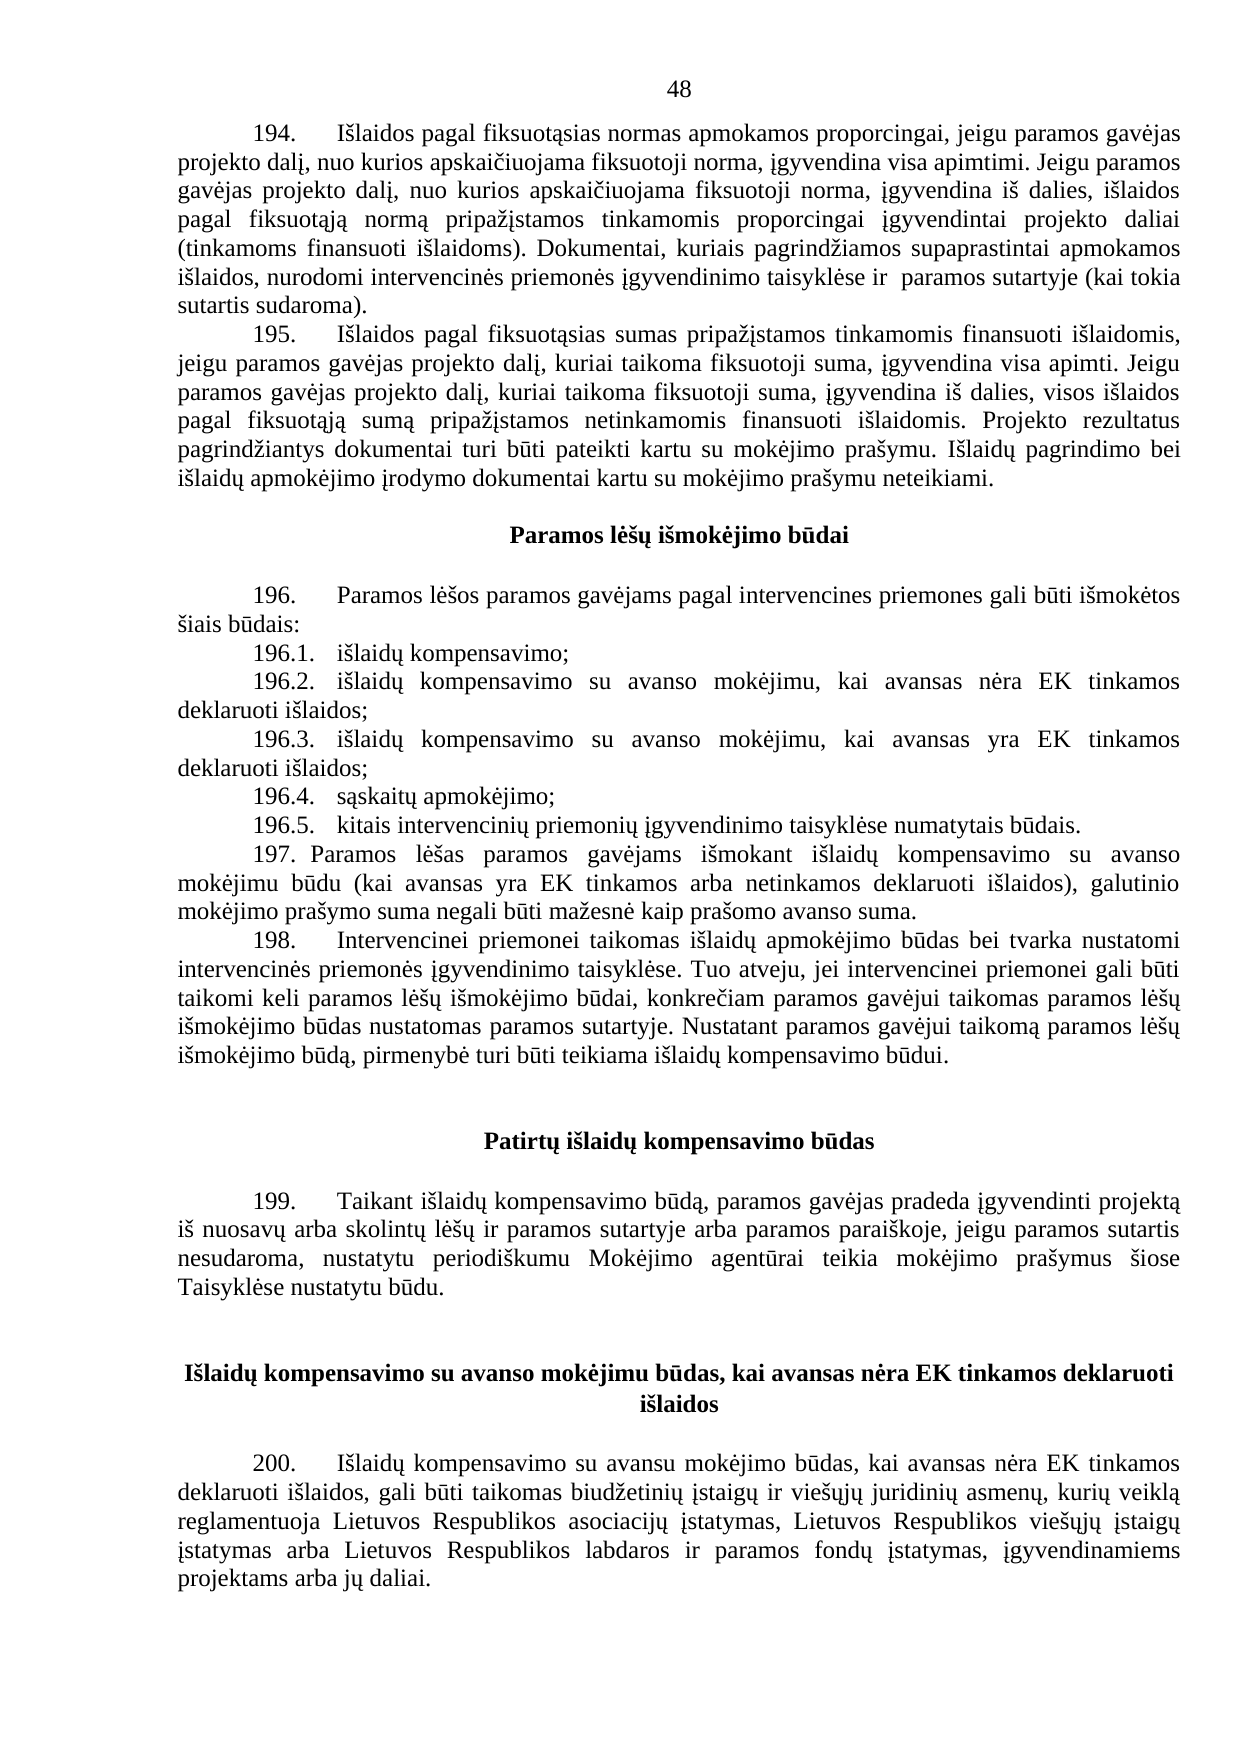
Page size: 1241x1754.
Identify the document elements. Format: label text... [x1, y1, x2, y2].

text 195. Išlaidos pagal fiksuotąsias sumas pripažįstamos tinkamomis finansuoti išlaidomis, jeigu paramos gavėjas projekto dalį, kuriai taikoma fiksuotoji suma, įgyvendina visa apimti. Jeigu paramos gavėjas projekto dalį, kuriai taikoma fiksuotoji suma, įgyvendina iš dalies, visos išlaidos pagal fiksuotąją sumą pripažįstamos netinkamomis finansuoti išlaidomis. Projekto rezultatus pagrindžiantys dokumentai turi būti pateikti kartu su mokėjimo prašymu. Išlaidų pagrindimo bei išlaidų apmokėjimo įrodymo dokumentai kartu su mokėjimo prašymu neteikiami. [177, 319, 1181, 492]
text 200. Išlaidų kompensavimo su avansu mokėjimo būdas, kai avansas nėra EK tinkamos deklaruoti išlaidos, gali būti taikomas biudžetinių įstaigų ir viešųjų juridinių asmenų, kurių veiklą reglamentuoja Lietuvos Respublikos asociacijų įstatymas, Lietuvos Respublikos viešųjų įstaigų įstatymas arba Lietuvos Respublikos labdaros ir paramos fondų įstatymas, įgyvendinamiems projektams arba jų daliai. [177, 1448, 1181, 1592]
subtitle Išlaidų kompensavimo su avanso mokėjimu būdas, kai avansas nėra EK tinkamos deklaruoti išlaidos [177, 1358, 1181, 1418]
text 196.2. išlaidų kompensavimo su avanso mokėjimu, kai avansas nėra EK tinkamos deklaruoti išlaidos; [177, 666, 1181, 724]
text 196. Paramos lėšos paramos gavėjams pagal intervencines priemones gali būti išmokėtos šiais būdais: [177, 580, 1181, 638]
text 199. Taikant išlaidų kompensavimo būdą, paramos gavėjas pradeda įgyvendinti projektą iš nuosavų arba skolintų lėšų ir paramos sutartyje arba paramos paraiškoje, jeigu paramos sutartis nesudaroma, nustatytu periodiškumu Mokėjimo agentūrai teikia mokėjimo prašymus šiose Taisyklėse nustatytu būdu. [177, 1186, 1181, 1301]
text 197. Paramos lėšas paramos gavėjams išmokant išlaidų kompensavimo su avanso mokėjimu būdu (kai avansas yra EK tinkamos arba netinkamos deklaruoti išlaidos), galutinio mokėjimo prašymo suma negali būti mažesnė kaip prašomo avanso suma. [177, 839, 1181, 925]
text 196.3. išlaidų kompensavimo su avanso mokėjimu, kai avansas yra EK tinkamos deklaruoti išlaidos; [177, 724, 1181, 781]
text 196.4. sąskaitų apmokėjimo; [177, 781, 1181, 810]
text 196.5. kitais intervencinių priemonių įgyvendinimo taisyklėse numatytais būdais. [177, 810, 1181, 839]
text 196.1. išlaidų kompensavimo; [177, 638, 1181, 666]
text 194. Išlaidos pagal fiksuotąsias normas apmokamos proporcingai, jeigu paramos gavėjas projekto dalį, nuo kurios apskaičiuojama fiksuotoji norma, įgyvendina visa apimtimi. Jeigu paramos gavėjas projekto dalį, nuo kurios apskaičiuojama fiksuotoji norma, įgyvendina iš dalies, išlaidos pagal fiksuotąją normą pripažįstamos tinkamomis proporcingai įgyvendintai projekto daliai (tinkamoms finansuoti išlaidoms). Dokumentai, kuriais pagrindžiamos supaprastintai apmokamos išlaidos, nurodomi intervencinės priemonės įgyvendinimo taisyklėse ir paramos sutartyje (kai tokia sutartis sudaroma). [177, 118, 1181, 319]
subtitle Patirtų išlaidų kompensavimo būdas [177, 1126, 1181, 1155]
subtitle Paramos lėšų išmokėjimo būdai [177, 521, 1181, 549]
text 198. Intervencinei priemonei taikomas išlaidų apmokėjimo būdas bei tvarka nustatomi intervencinės priemonės įgyvendinimo taisyklėse. Tuo atveju, jei intervencinei priemonei gali būti taikomi keli paramos lėšų išmokėjimo būdai, konkrečiam paramos gavėjui taikomas paramos lėšų išmokėjimo būdas nustatomas paramos sutartyje. Nustatant paramos gavėjui taikomą paramos lėšų išmokėjimo būdą, pirmenybė turi būti teikiama išlaidų kompensavimo būdui. [177, 925, 1181, 1069]
